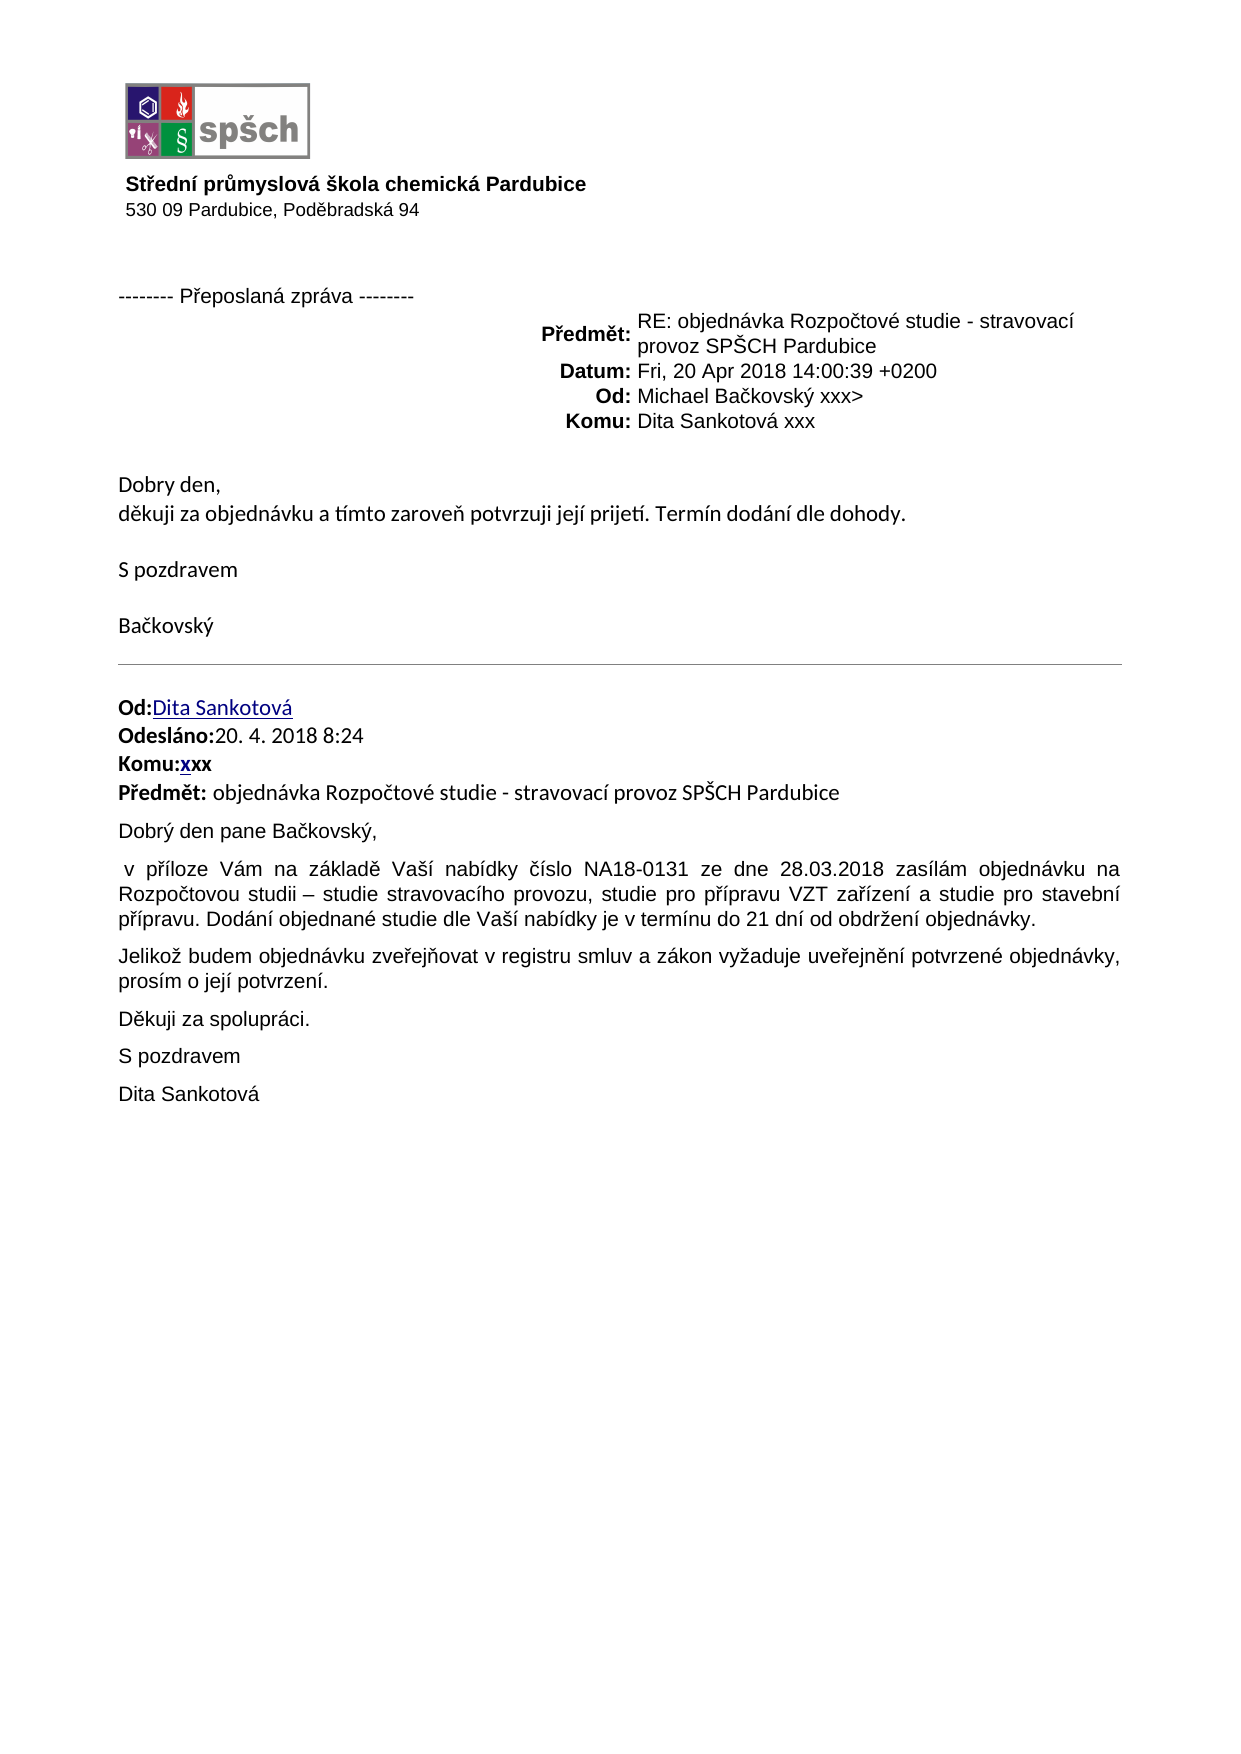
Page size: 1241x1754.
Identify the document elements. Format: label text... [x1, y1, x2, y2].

text Dobry den, děkuji za objednávku a tímto zaroveň potvrzuji její prijetí. Termín dodání dle dohody. S pozdravem Bačkovský [118, 471, 1122, 639]
text Dobrý den pane Bačkovský, [118, 818, 1122, 843]
table_cell Od: [118, 383, 637, 408]
text S pozdravem [118, 1043, 1122, 1068]
table_cell Dita Sankotová xxx [637, 408, 1122, 433]
picture [125, 83, 311, 159]
table_cell Komu: [118, 408, 637, 433]
table_cell Fri, 20 Apr 2018 14:00:39 +0200 [637, 358, 1122, 383]
table_header RE: objednávka Rozpočtové studie - stravovací provoz SPŠCH Pardubice [637, 308, 1122, 358]
text -------- Přeposlaná zpráva -------- [118, 258, 1122, 308]
text Děkuji za spolupráci. [118, 1006, 1122, 1031]
table_cell Michael Bačkovský xxx> [637, 383, 1122, 408]
text Od:Dita Sankotová Odesláno:‎20. ‎4. ‎2018 8:24 Komu:xxx Předmět: objednávka Rozpočtové studie - stravovací provoz SPŠCH Pardubice [118, 693, 1122, 806]
table_cell Datum: [118, 358, 637, 383]
text v příloze Vám na základě Vaší nabídky číslo NA18-0131 ze dne 28.03.2018 zasílám objednávku na Rozpočtovou studii – studie stravovacího provozu, studie pro přípravu VZT zařízení a studie pro stavební přípravu. Dodání objednané studie dle Vaší nabídky je v termínu do 21 dní od obdržení objednávky. [118, 856, 1122, 931]
text Jelikož budem objednávku zveřejňovat v registru smluv a zákon vyžaduje uveřejnění potvrzené objednávky, prosím o její potvrzení. [118, 943, 1122, 993]
text Dita Sankotová [118, 1081, 1122, 1106]
table_header Předmět: [118, 308, 637, 358]
